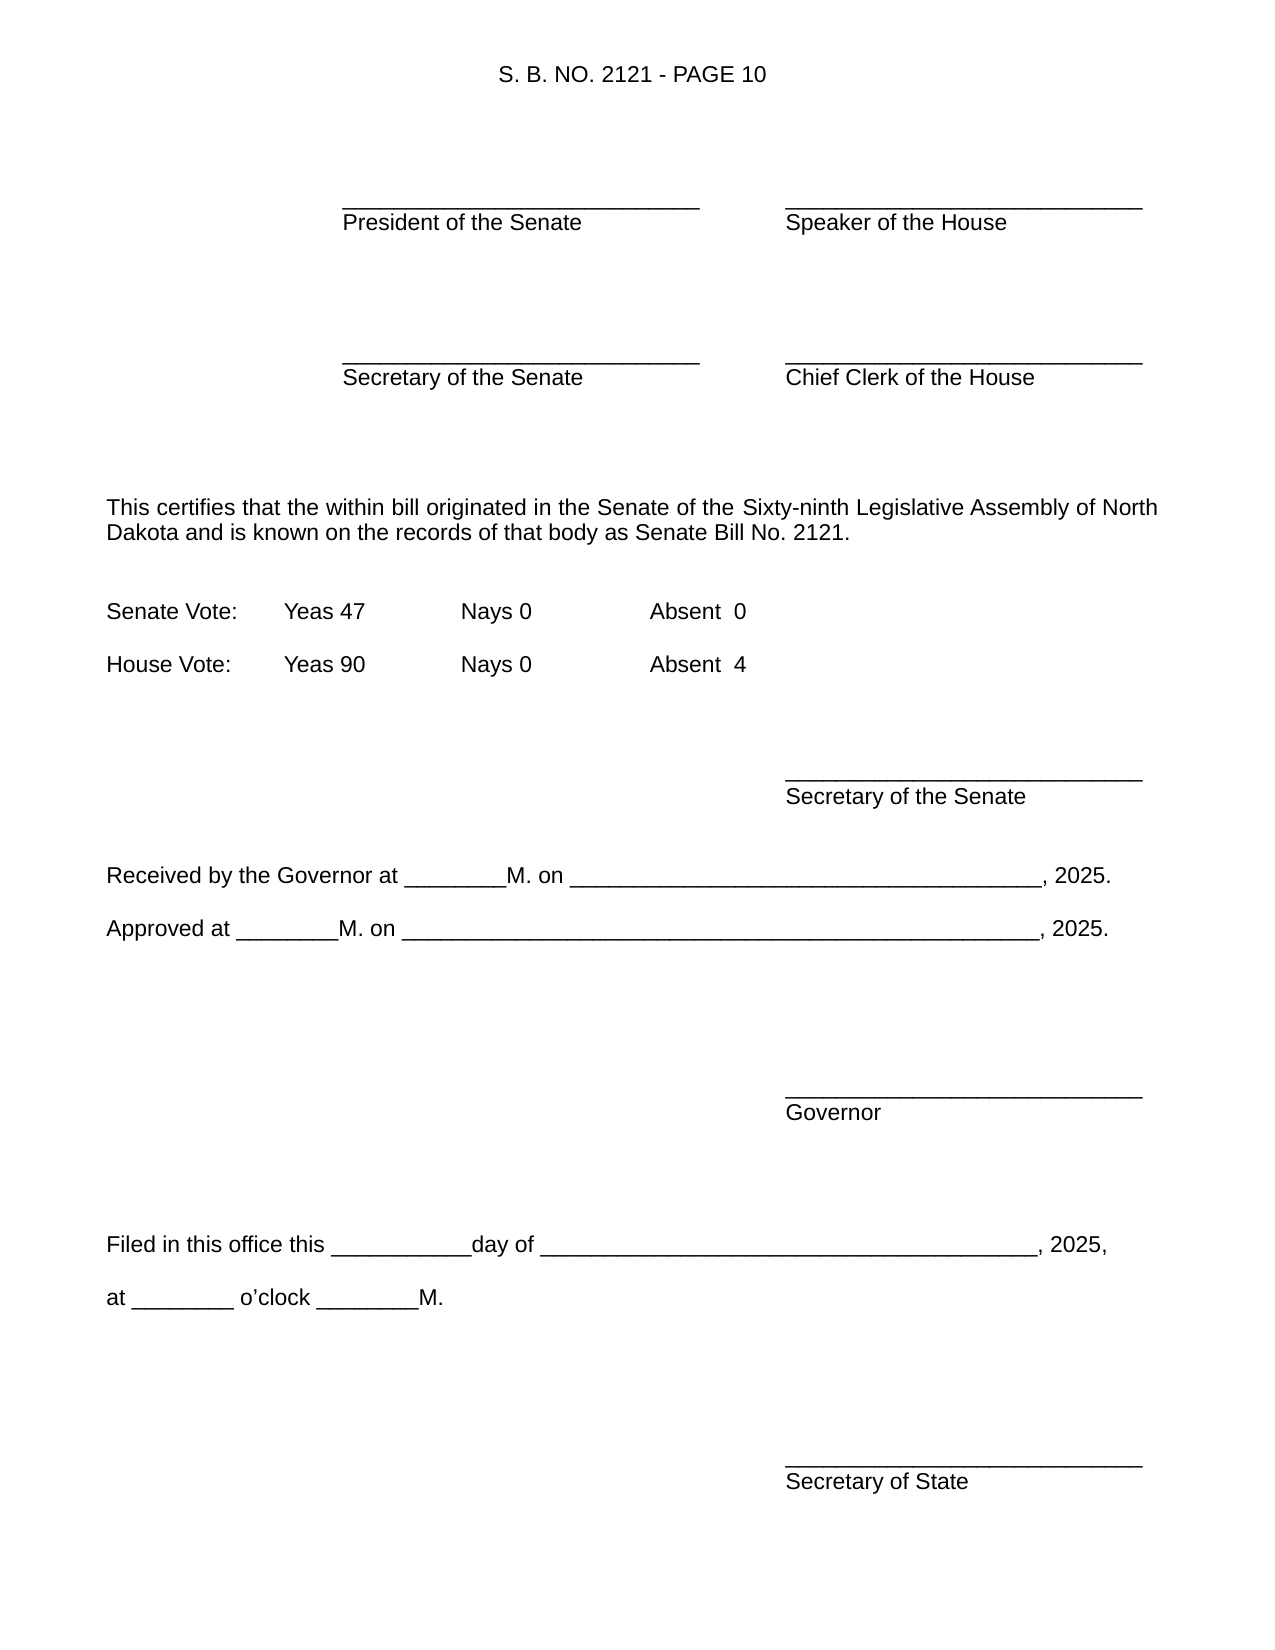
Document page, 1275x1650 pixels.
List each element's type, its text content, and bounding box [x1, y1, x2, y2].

text ____________________________ [106, 1442, 1158, 1468]
text Received by the Governor at ________M. on _____________________________________, 2025. [106, 862, 1158, 888]
text ____________________________ ____________________________ [106, 186, 1158, 211]
text Senate Vote: Yeas 47 Nays 0 Absent 0 [106, 598, 1158, 625]
text ____________________________ [106, 1073, 1158, 1099]
text President of the Senate Speaker of the House [106, 211, 1158, 236]
text Secretary of the Senate Chief Clerk of the House [106, 366, 1158, 391]
text Approved at ________M. on __________________________________________________, 2025. [106, 914, 1158, 941]
text at ________ o’clock ________M. [106, 1283, 1158, 1310]
text Filed in this office this ___________day of _______________________________________, 2025, [106, 1231, 1158, 1257]
text ____________________________ ____________________________ [106, 341, 1158, 366]
text ____________________________ [106, 756, 1158, 783]
text Secretary of State [106, 1468, 1158, 1494]
text House Vote: Yeas 90 Nays 0 Absent 4 [106, 651, 1158, 677]
text Secretary of the Senate [106, 783, 1158, 809]
text This certifies that the within bill originated in the Senate of the Sixty-ninth Legislative Assembly of North Dakota and is known on the records of that body as Senate Bill No. 2121. [106, 496, 1158, 546]
text Governor [106, 1099, 1158, 1125]
